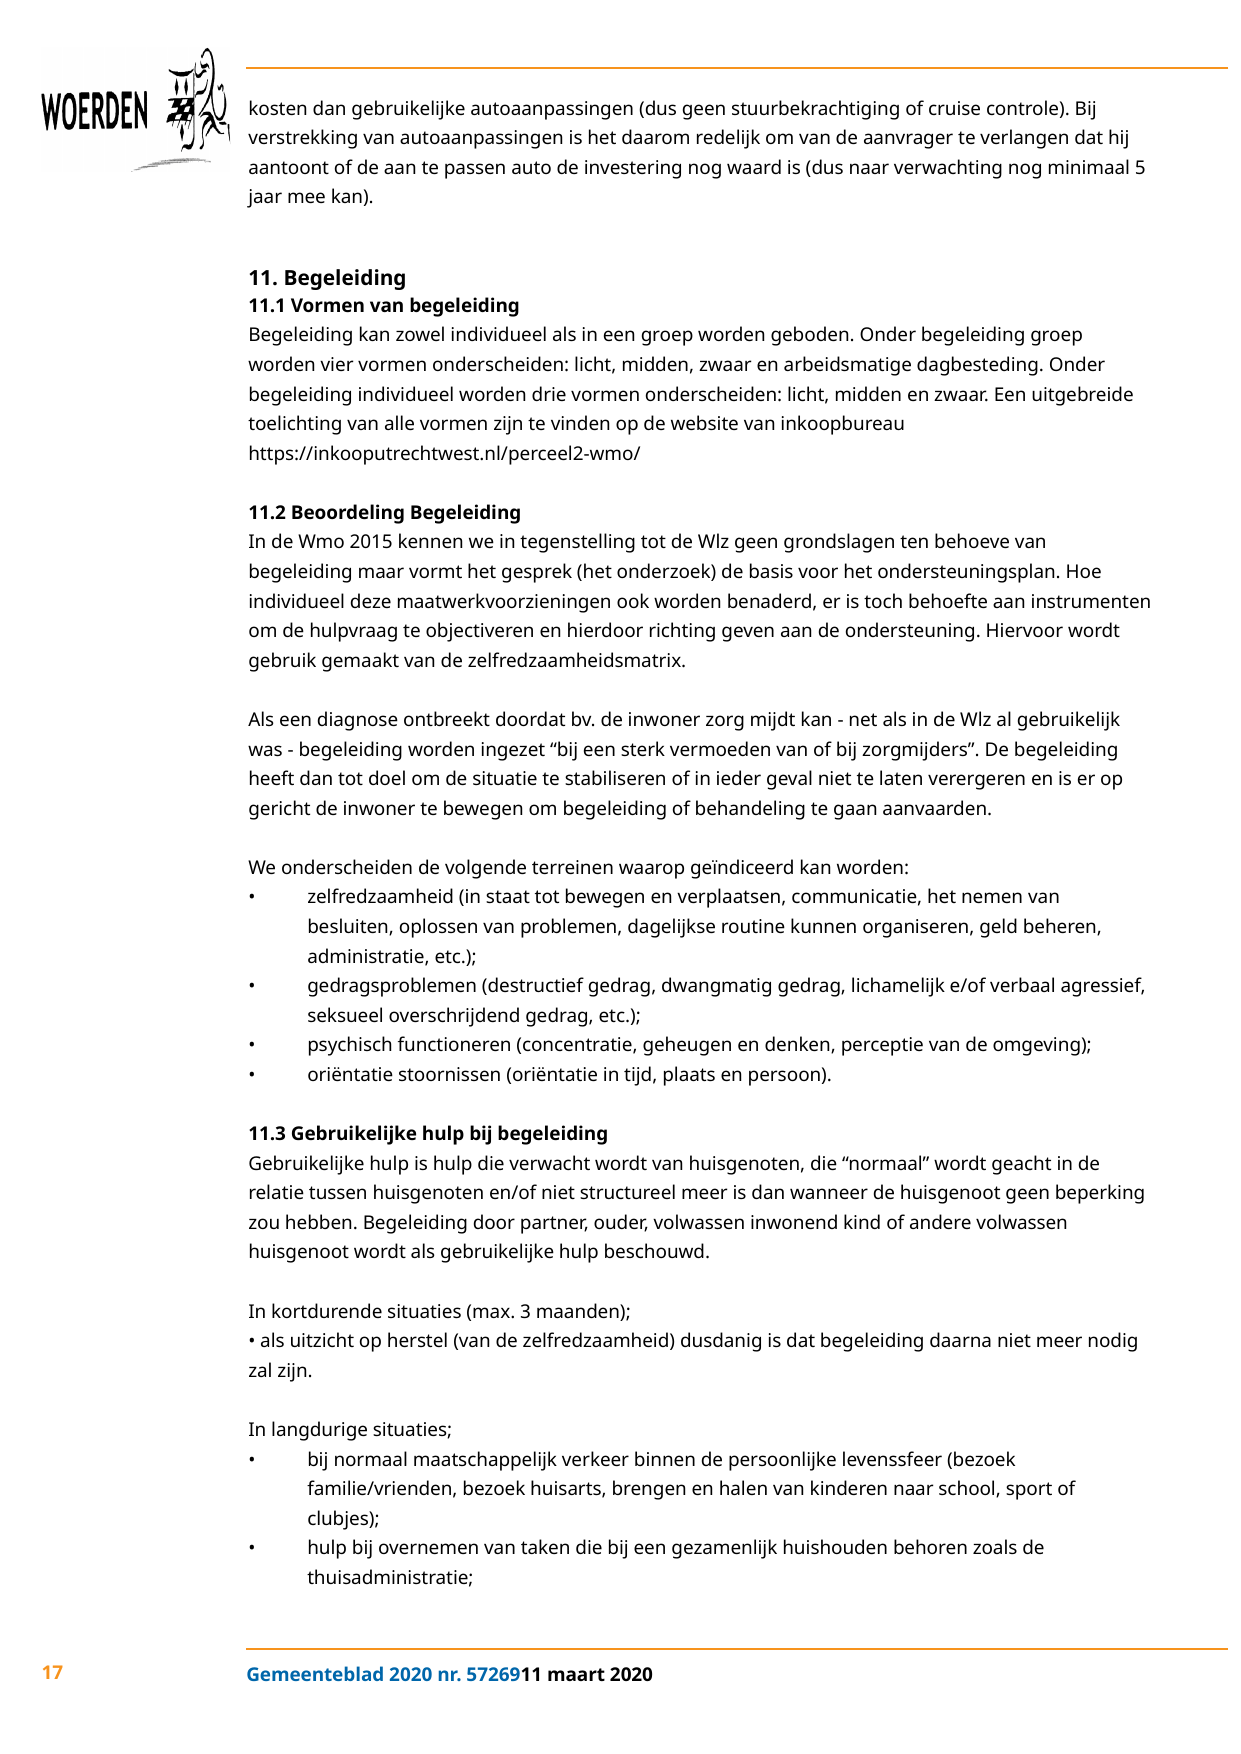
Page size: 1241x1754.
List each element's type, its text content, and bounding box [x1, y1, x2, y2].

text 11.2 Beoordeling Begeleiding [248, 499, 1152, 525]
list hulp bij overnemen van taken die bij een gezamenlijk huishouden behoren zoals de thuisadministratie; [248, 1534, 1152, 1590]
text In kortdurende situaties (max. 3 maanden); [248, 1298, 1152, 1323]
text • als uitzicht op herstel (van de zelfredzaamheid) dusdanig is dat begeleiding daarna niet meer nodig zal zijn. [248, 1327, 1152, 1383]
text 11.3 Gebruikelijke hulp bij begeleiding [248, 1120, 1152, 1146]
text In langdurige situaties; [248, 1416, 1152, 1442]
text Als een diagnose ontbreekt doordat bv. de inwoner zorg mijdt kan - net als in de Wlz al gebruikelijk was - begeleiding worden ingezet “bij een sterk vermoeden van of bij zorgmijders”. De begeleiding heeft dan tot doel om de situatie te stabiliseren of in ieder geval niet te laten verergeren en is er op gericht de inwoner te bewegen om begeleiding of behandeling te gaan aanvaarden. [248, 706, 1152, 821]
list oriëntatie stoornissen (oriëntatie in tijd, plaats en persoon). [248, 1061, 1152, 1087]
text Gebruikelijke hulp is hulp die verwacht wordt van huisgenoten, die “normaal” wordt geacht in de relatie tussen huisgenoten en/of niet structureel meer is dan wanneer de huisgenoot geen beperking zou hebben. Begeleiding door partner, ouder, volwassen inwonend kind of andere volwassen huisgenoot wordt als gebruikelijke hulp beschouwd. [248, 1150, 1152, 1264]
list bij normaal maatschappelijk verkeer binnen de persoonlijke levenssfeer (bezoek familie/vrienden, bezoek huisarts, brengen en halen van kinderen naar school, sport of clubjes); [248, 1446, 1152, 1531]
text 11.1 Vormen van begeleiding [248, 292, 1152, 318]
text 11. Begeleiding [248, 263, 1152, 292]
text kosten dan gebruikelijke autoaanpassingen (dus geen stuurbekrachtiging of cruise controle). Bij verstrekking van autoaanpassingen is het daarom redelijk om van de aanvrager te verlangen dat hij aantoont of de aan te passen auto de investering nog waard is (dus naar verwachting nog minimaal 5 jaar mee kan). [248, 95, 1152, 209]
text We onderscheiden de volgende terreinen waarop geïndiceerd kan worden: [248, 854, 1152, 880]
text Begeleiding kan zowel individueel als in een groep worden geboden. Onder begeleiding groep worden vier vormen onderscheiden: licht, midden, zwaar en arbeidsmatige dagbesteding. Onder begeleiding individueel worden drie vormen onderscheiden: licht, midden en zwaar. Een uitgebreide toelichting van alle vormen zijn te vinden op de website van inkoopbureau https://inkooputrechtwest.nl/perceel2-wmo/ [248, 322, 1152, 466]
picture [41, 47, 231, 172]
list zelfredzaamheid (in staat tot bewegen en verplaatsen, communicatie, het nemen van besluiten, oplossen van problemen, dagelijkse routine kunnen organiseren, geld beheren, administratie, etc.); [248, 884, 1152, 968]
list gedragsproblemen (destructief gedrag, dwangmatig gedrag, lichamelijk e/of verbaal agressief, seksueel overschrijdend gedrag, etc.); [248, 972, 1152, 1028]
text In de Wmo 2015 kennen we in tegenstelling tot de Wlz geen grondslagen ten behoeve van begeleiding maar vormt het gesprek (het onderzoek) de basis voor het ondersteuningsplan. Hoe individueel deze maatwerkvoorzieningen ook worden benaderd, er is toch behoefte aan instrumenten om de hulpvraag te objectiveren en hierdoor richting geven aan de ondersteuning. Hiervoor wordt gebruik gemaakt van de zelfredzaamheidsmatrix. [248, 529, 1152, 673]
list psychisch functioneren (concentratie, geheugen en denken, perceptie van de omgeving); [248, 1032, 1152, 1057]
